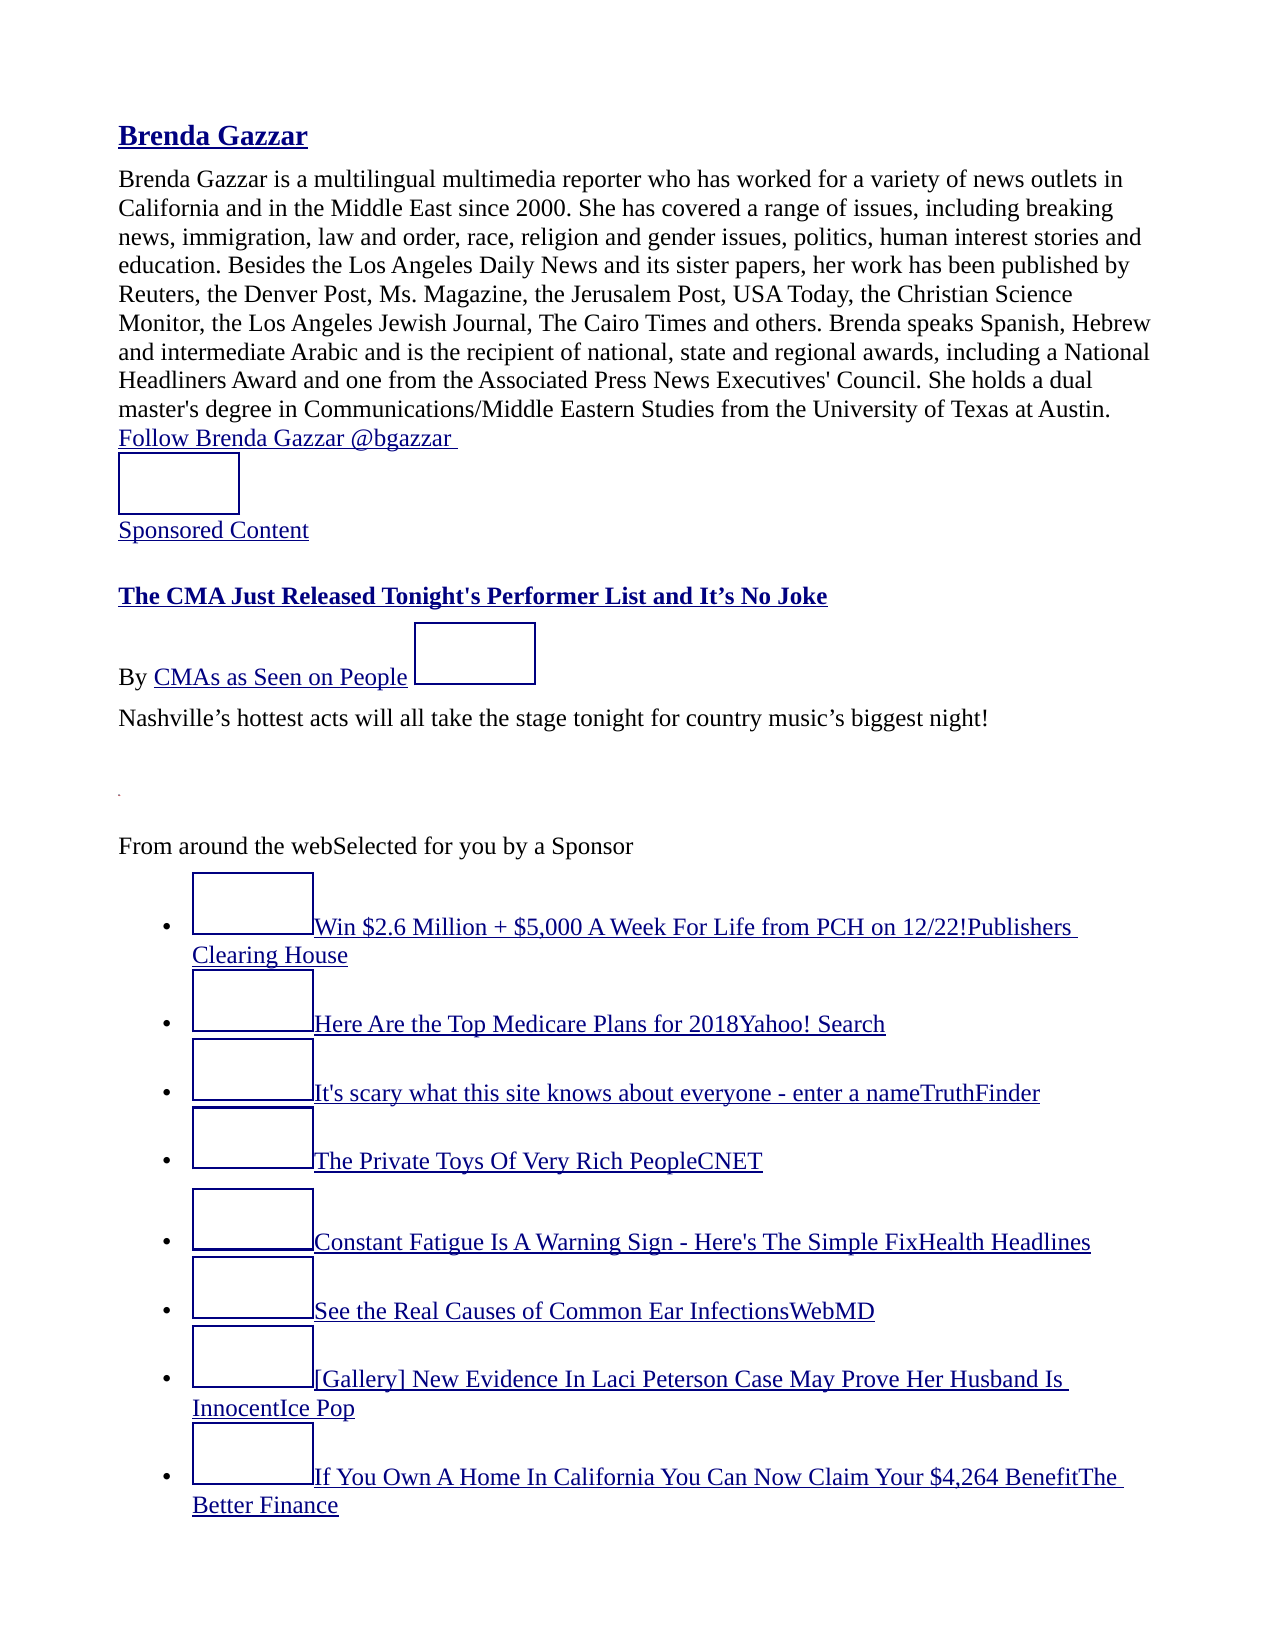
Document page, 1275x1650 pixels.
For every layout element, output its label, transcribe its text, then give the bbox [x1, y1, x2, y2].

text Brenda Gazzar is a multilingual multimedia reporter who has worked for a variety of news outlets in California and in the Middle East since 2000. She has covered a range of issues, including breaking news, immigration, law and order, race, religion and gender issues, politics, human interest stories and education. Besides the Los Angeles Daily News and its sister papers, her work has been published by Reuters, the Denver Post, Ms. Magazine, the Jerusalem Post, USA Today, the Christian Science Monitor, the Los Angeles Jewish Journal, The Cairo Times and others. Brenda speaks Spanish, Hebrew and intermediate Arabic and is the recipient of national, state and regional awards, including a National Headliners Award and one from the Associated Press News Executives' Council. She holds a dual master's degree in Communications/Middle Eastern Studies from the University of Texas at Austin. [118, 164, 1157, 423]
list [Gallery] New Evidence In Laci Peterson Case May Prove Her Husband Is InnocentIce Pop [162, 1324, 1157, 1422]
list If You Own A Home In California You Can Now Claim Your $4,264 BenefitThe Better Finance [162, 1422, 1157, 1519]
list See the Real Causes of Common Ear InfectionsWebMD [162, 1256, 1157, 1324]
list Constant Fatigue Is A Warning Sign - Here's The Simple FixHealth Headlines [162, 1187, 1157, 1256]
text By CMAs as Seen on People [118, 622, 1157, 691]
text Nashville’s hottest acts will all take the stage tonight for country music’s biggest night! [118, 703, 1157, 732]
text Follow Brenda Gazzar @bgazzar [118, 423, 1157, 452]
list The Private Toys Of Very Rich PeopleCNET [162, 1106, 1157, 1175]
subtitle The CMA Just Released Tonight's Performer List and It’s No Joke [118, 581, 1157, 610]
list Here Are the Top Medicare Plans for 2018Yahoo! Search [162, 969, 1157, 1038]
text From around the webSelected for you by a Sponsor [118, 831, 1157, 859]
list It's scary what this site knows about everyone - enter a nameTruthFinder [162, 1038, 1157, 1106]
subtitle Brenda Gazzar [118, 118, 1157, 152]
text Sponsored Content [118, 515, 1157, 543]
list Win $2.6 Million + $5,000 A Week For Life from PCH on 12/22!Publishers Clearing House [162, 872, 1157, 969]
